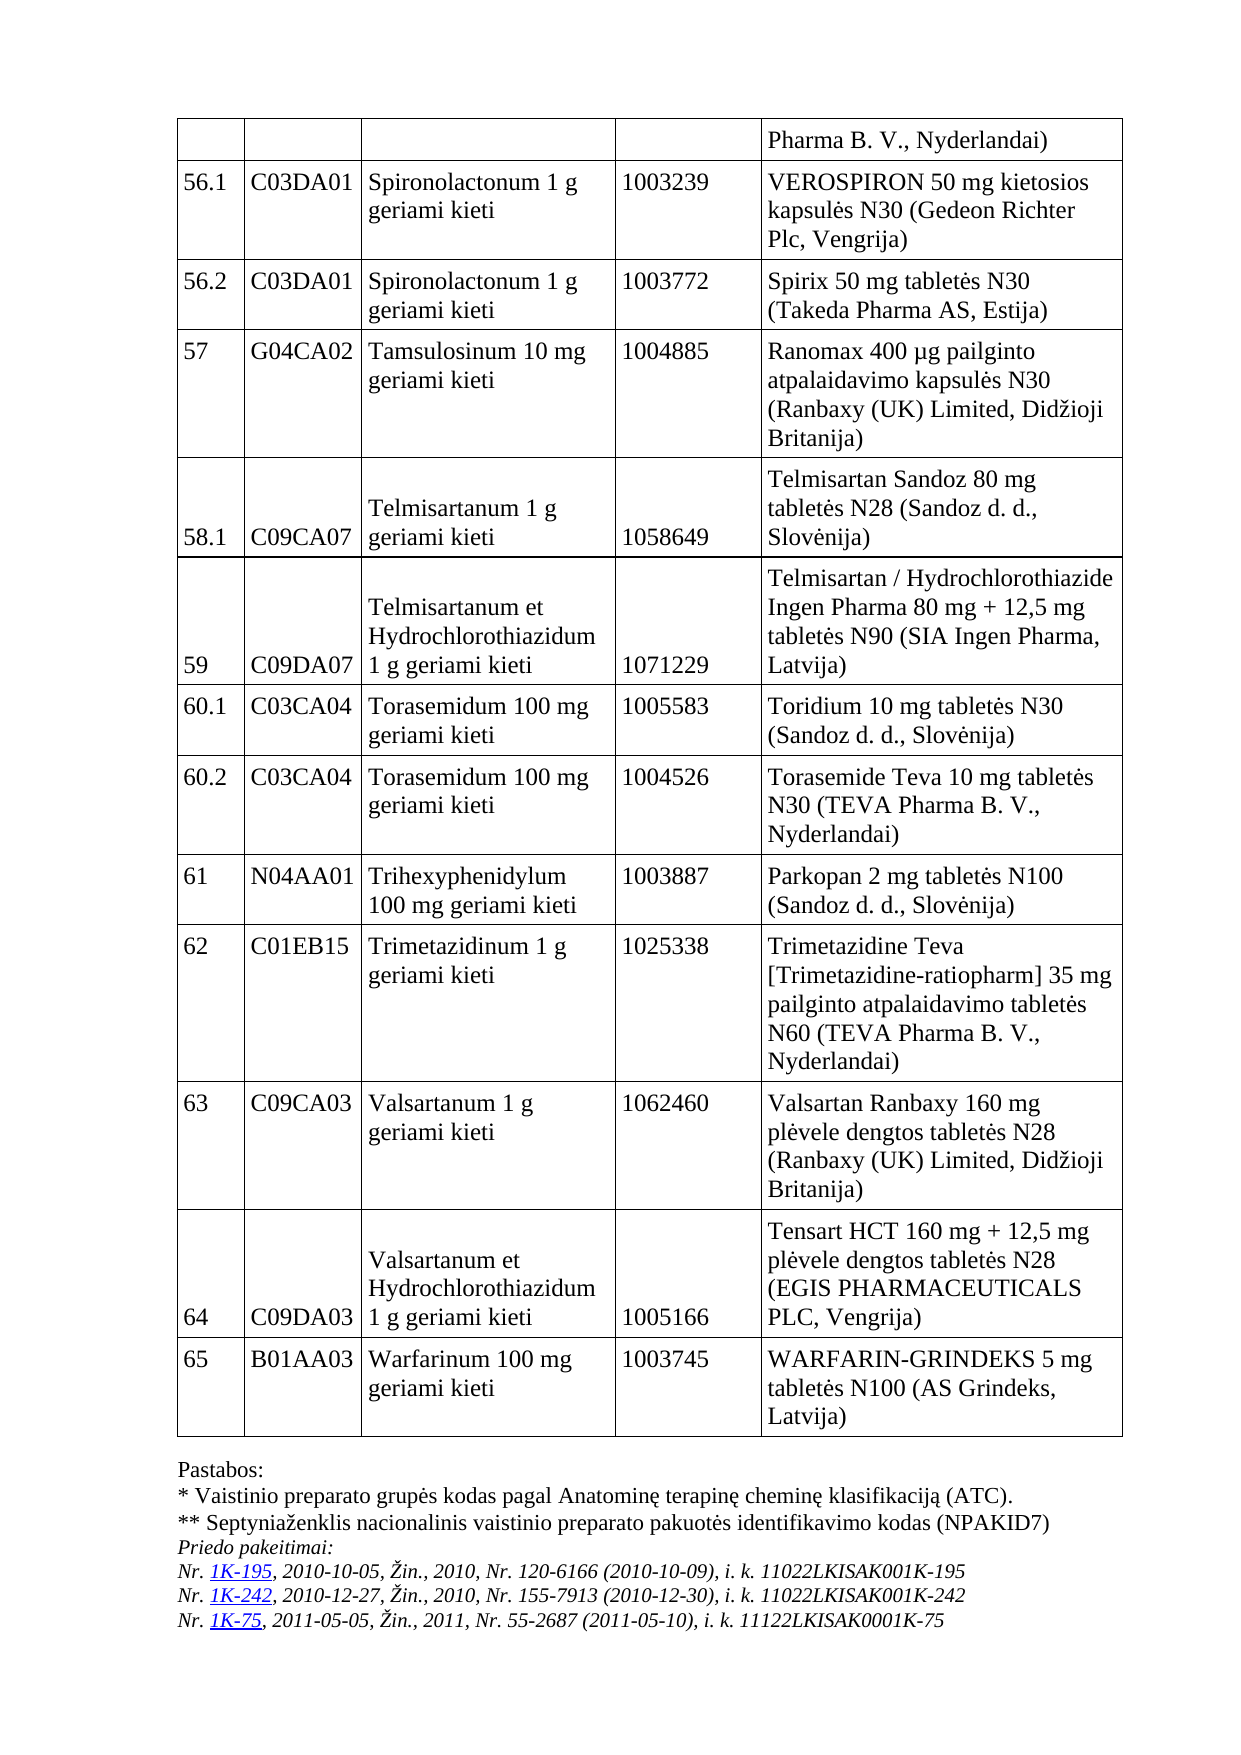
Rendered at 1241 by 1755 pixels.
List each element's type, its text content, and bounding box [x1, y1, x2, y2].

text * Vaistinio preparato grupės kodas pagal Anatominę terapinę cheminę klasifikaciją (ATC). [177, 1483, 1122, 1509]
table_cell Trihexyphenidylum 100 mg geriami kieti [362, 855, 615, 924]
table_cell Torasemidum 100 mg geriami kieti [362, 756, 615, 854]
table_cell Telmisartan / Hydrochlorothiazide Ingen Pharma 80 mg + 12,5 mg tabletės N90 (SIA Ingen Pharma, Latvija) [762, 558, 1122, 684]
table_cell Warfarinum 100 mg geriami kieti [362, 1338, 615, 1436]
table_cell Toridium 10 mg tabletės N30 (Sandoz d. d., Slovėnija) [762, 685, 1122, 755]
table_cell Parkopan 2 mg tabletės N100 (Sandoz d. d., Slovėnija) [762, 855, 1122, 924]
table_cell 59 [178, 558, 244, 684]
table_cell 61 [178, 855, 244, 924]
table_cell Tamsulosinum 10 mg geriami kieti [362, 330, 615, 457]
table_cell C03CA04 [245, 756, 361, 854]
table_cell 1003745 [616, 1338, 761, 1436]
table_cell 62 [178, 925, 244, 1081]
table_cell 57 [178, 330, 244, 457]
table_cell Trimetazidine Teva [Trimetazidine-ratiopharm] 35 mg pailginto atpalaidavimo tabletės N60 (TEVA Pharma B. V., Nyderlandai) [762, 925, 1122, 1081]
table_cell 56.2 [178, 260, 244, 329]
table_cell [616, 119, 761, 160]
table_cell Valsartanum 1 g geriami kieti [362, 1082, 615, 1209]
table_cell 1062460 [616, 1082, 761, 1209]
table_cell Tensart HCT 160 mg + 12,5 mg plėvele dengtos tabletės N28 (EGIS PHARMACEUTICALS PLC, Vengrija) [762, 1210, 1122, 1337]
table_cell 1025338 [616, 925, 761, 1081]
table_cell N04AA01 [245, 855, 361, 924]
table_cell 1003239 [616, 161, 761, 259]
table_cell Trimetazidinum 1 g geriami kieti [362, 925, 615, 1081]
table_cell Spironolactonum 1 g geriami kieti [362, 161, 615, 259]
table_cell 1071229 [616, 558, 761, 684]
table_cell [178, 119, 244, 160]
table_cell Telmisartanum 1 g geriami kieti [362, 458, 615, 556]
table_cell Ranomax 400 µg pailginto atpalaidavimo kapsulės N30 (Ranbaxy (UK) Limited, Didžioji Britanija) [762, 330, 1122, 457]
table_cell 1003772 [616, 260, 761, 329]
table_cell 63 [178, 1082, 244, 1209]
table_cell Telmisartanum et Hydrochlorothiazidum 1 g geriami kieti [362, 558, 615, 684]
table_cell 1005166 [616, 1210, 761, 1337]
table_cell 1005583 [616, 685, 761, 755]
table_cell C01EB15 [245, 925, 361, 1081]
table_cell 1003887 [616, 855, 761, 924]
table_cell Spironolactonum 1 g geriami kieti [362, 260, 615, 329]
table_cell [362, 119, 615, 160]
table_cell Torasemidum 100 mg geriami kieti [362, 685, 615, 755]
table_cell 65 [178, 1338, 244, 1436]
table_cell Spirix 50 mg tabletės N30 (Takeda Pharma AS, Estija) [762, 260, 1122, 329]
table_cell C03CA04 [245, 685, 361, 755]
text Nr. 1K-242, 2010-12-27, Žin., 2010, Nr. 155-7913 (2010-12-30), i. k. 11022LKISAK001K-242 [177, 1583, 1122, 1607]
text Pastabos: [177, 1456, 1122, 1483]
table_cell 1004526 [616, 756, 761, 854]
table_cell Valsartan Ranbaxy 160 mg plėvele dengtos tabletės N28 (Ranbaxy (UK) Limited, Didžioji Britanija) [762, 1082, 1122, 1209]
text Nr. 1K-195, 2010-10-05, Žin., 2010, Nr. 120-6166 (2010-10-09), i. k. 11022LKISAK001K-195 [177, 1559, 1122, 1583]
text Priedo pakeitimai: [177, 1535, 1122, 1559]
table_cell Valsartanum et Hydrochlorothiazidum 1 g geriami kieti [362, 1210, 615, 1337]
table_cell [245, 119, 361, 160]
table_cell VEROSPIRON 50 mg kietosios kapsulės N30 (Gedeon Richter Plc, Vengrija) [762, 161, 1122, 259]
table_cell 60.2 [178, 756, 244, 854]
table_cell 56.1 [178, 161, 244, 259]
table_cell 58.1 [178, 458, 244, 556]
table_cell 1004885 [616, 330, 761, 457]
table_cell Pharma B. V., Nyderlandai) [762, 119, 1122, 160]
table_cell G04CA02 [245, 330, 361, 457]
table_cell C09CA07 [245, 458, 361, 556]
table_cell C09DA03 [245, 1210, 361, 1337]
table_cell 1058649 [616, 458, 761, 556]
table_cell C09DA07 [245, 558, 361, 684]
table_cell B01AA03 [245, 1338, 361, 1436]
table_cell C03DA01 [245, 161, 361, 259]
table_cell C03DA01 [245, 260, 361, 329]
text Nr. 1K-75, 2011-05-05, Žin., 2011, Nr. 55-2687 (2011-05-10), i. k. 11122LKISAK0001K-75 [177, 1607, 1122, 1632]
table_cell Telmisartan Sandoz 80 mg tabletės N28 (Sandoz d. d., Slovėnija) [762, 458, 1122, 556]
table_cell Torasemide Teva 10 mg tabletės N30 (TEVA Pharma B. V., Nyderlandai) [762, 756, 1122, 854]
table_cell 60.1 [178, 685, 244, 755]
table_cell 64 [178, 1210, 244, 1337]
text ** Septyniaženklis nacionalinis vaistinio preparato pakuotės identifikavimo kodas (NPAKID7) [177, 1509, 1122, 1535]
table_cell WARFARIN-GRINDEKS 5 mg tabletės N100 (AS Grindeks, Latvija) [762, 1338, 1122, 1436]
table_cell C09CA03 [245, 1082, 361, 1209]
